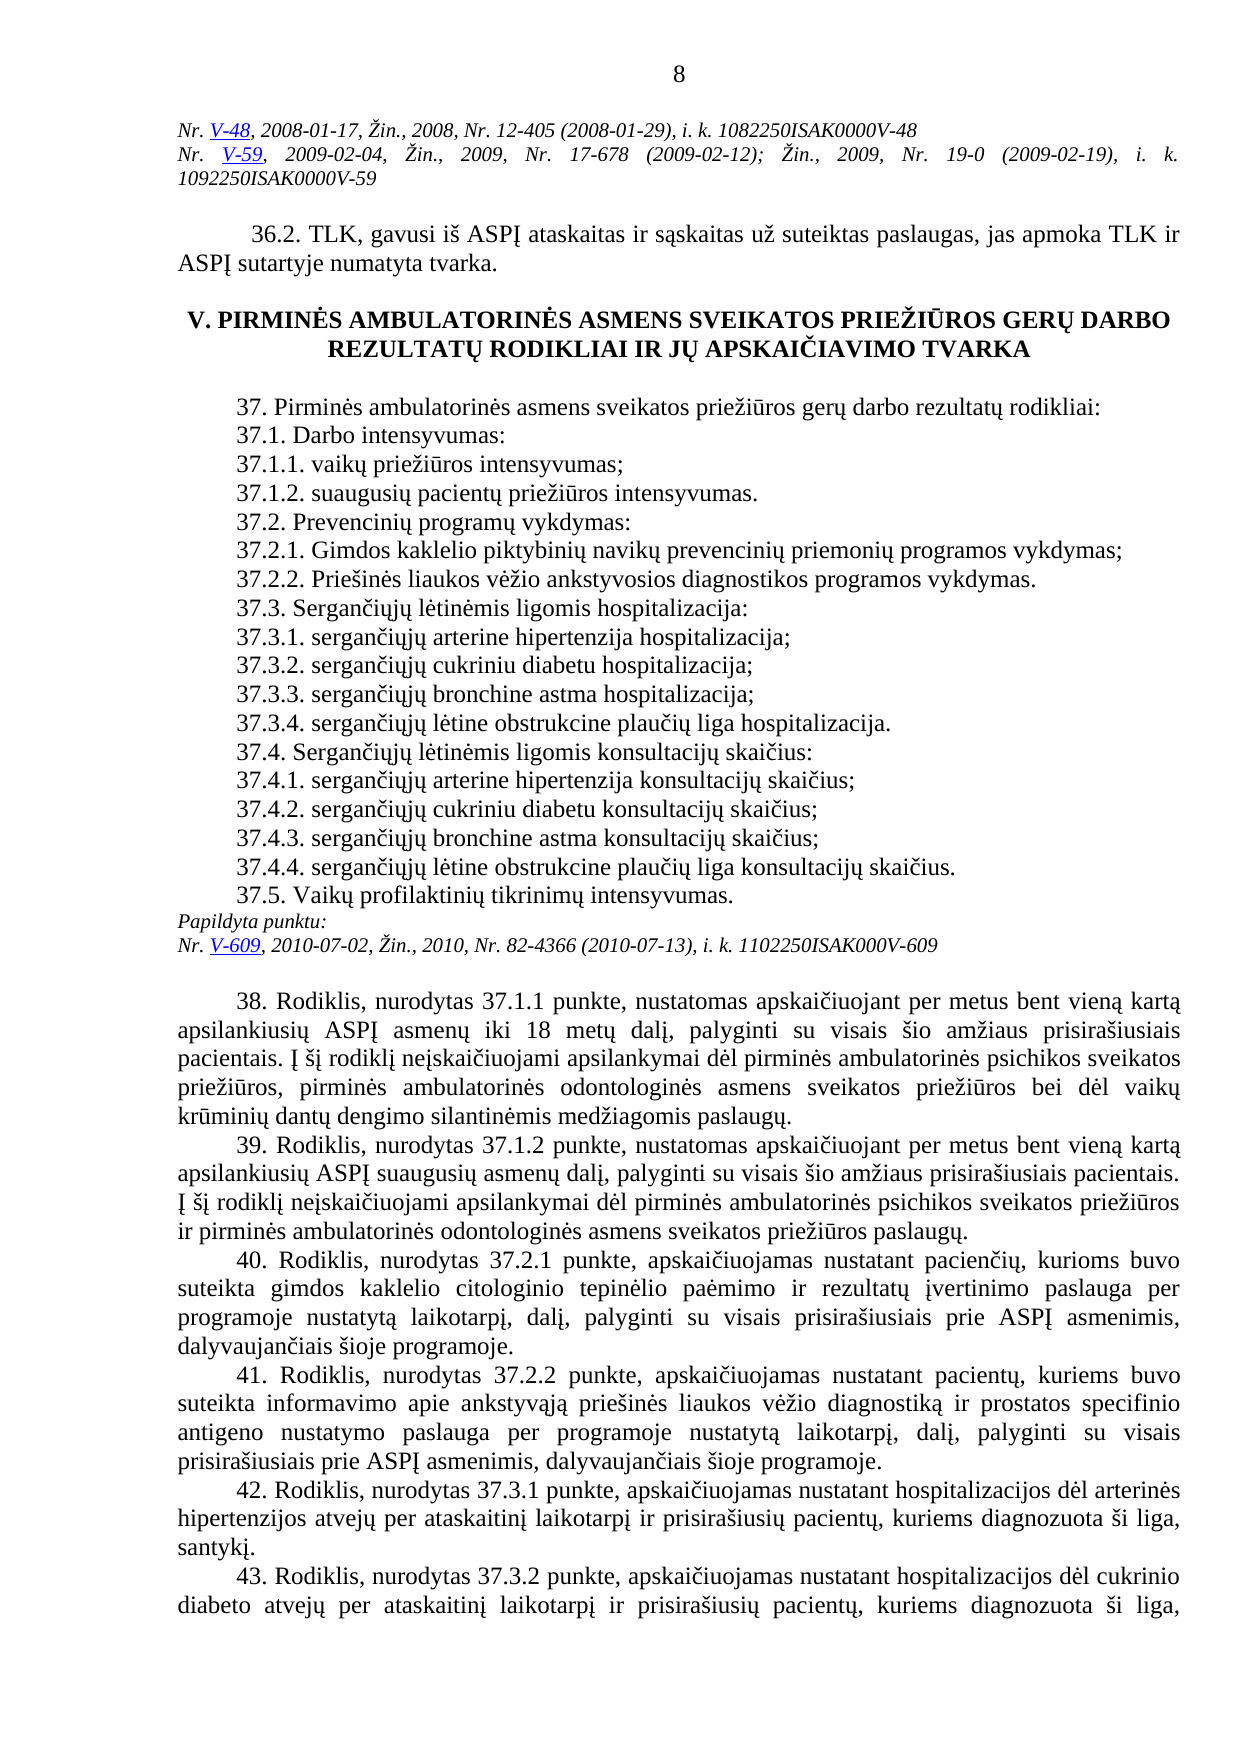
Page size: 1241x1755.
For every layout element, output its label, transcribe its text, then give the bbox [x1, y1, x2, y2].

text 41. Rodiklis, nurodytas 37.2.2 punkte, apskaičiuojamas nustatant pacientų, kuriems buvo suteikta informavimo apie ankstyvąją priešinės liaukos vėžio diagnostiką ir prostatos specifinio antigeno nustatymo paslauga per programoje nustatytą laikotarpį, dalį, palyginti su visais prisirašiusiais prie ASPĮ asmenimis, dalyvaujančiais šioje programoje. [177, 1360, 1181, 1475]
text 37.4.4. sergančiųjų lėtine obstrukcine plaučių liga konsultacijų skaičius. [177, 852, 1181, 880]
text 37.1.2. suaugusių pacientų priežiūros intensyvumas. [177, 478, 1181, 507]
text 37.4. Sergančiųjų lėtinėmis ligomis konsultacijų skaičius: [177, 737, 1181, 765]
text 37.2.2. Priešinės liaukos vėžio ankstyvosios diagnostikos programos vykdymas. [177, 564, 1181, 593]
text 38. Rodiklis, nurodytas 37.1.1 punkte, nustatomas apskaičiuojant per metus bent vieną kartą apsilankiusių ASPĮ asmenų iki 18 metų dalį, palyginti su visais šio amžiaus prisirašiusiais pacientais. Į šį rodiklį neįskaičiuojami apsilankymai dėl pirminės ambulatorinės psichikos sveikatos priežiūros, pirminės ambulatorinės odontologinės asmens sveikatos priežiūros bei dėl vaikų krūminių dantų dengimo silantinėmis medžiagomis paslaugų. [177, 986, 1181, 1130]
text Nr. V-609, 2010-07-02, Žin., 2010, Nr. 82-4366 (2010-07-13), i. k. 1102250ISAK000V-609 [177, 933, 1181, 957]
text Nr. V-48, 2008-01-17, Žin., 2008, Nr. 12-405 (2008-01-29), i. k. 1082250ISAK0000V-48 [177, 118, 1181, 142]
text 37.3.2. sergančiųjų cukriniu diabetu hospitalizacija; [177, 650, 1181, 679]
text 37.5. Vaikų profilaktinių tikrinimų intensyvumas. [177, 880, 1181, 909]
text 37.3. Sergančiųjų lėtinėmis ligomis hospitalizacija: [177, 593, 1181, 622]
text 37.1. Darbo intensyvumas: [177, 420, 1181, 449]
text 37.4.3. sergančiųjų bronchine astma konsultacijų skaičius; [177, 823, 1181, 852]
text 37.2.1. Gimdos kaklelio piktybinių navikų prevencinių priemonių programos vykdymas; [177, 535, 1181, 564]
text Nr. V-59, 2009-02-04, Žin., 2009, Nr. 17-678 (2009-02-12); Žin., 2009, Nr. 19-0 (2009-02-19), i. k. 1092250ISAK0000V-59 [177, 142, 1181, 190]
text 37.4.2. sergančiųjų cukriniu diabetu konsultacijų skaičius; [177, 794, 1181, 823]
text V. PIRMINĖS AMBULATORINĖS ASMENS SVEIKATOS PRIEŽIŪROS GERŲ DARBO REZULTATŲ RODIKLIAI IR JŲ APSKAIČIAVIMO TVARKA [177, 305, 1181, 363]
text 37. Pirminės ambulatorinės asmens sveikatos priežiūros gerų darbo rezultatų rodikliai: [177, 392, 1181, 420]
text 37.2. Prevencinių programų vykdymas: [177, 507, 1181, 535]
text 37.3.1. sergančiųjų arterine hipertenzija hospitalizacija; [177, 622, 1181, 650]
text 37.1.1. vaikų priežiūros intensyvumas; [177, 449, 1181, 478]
text 37.3.3. sergančiųjų bronchine astma hospitalizacija; [177, 679, 1181, 708]
text Papildyta punktu: [177, 909, 1181, 933]
text 37.3.4. sergančiųjų lėtine obstrukcine plaučių liga hospitalizacija. [177, 708, 1181, 737]
text 39. Rodiklis, nurodytas 37.1.2 punkte, nustatomas apskaičiuojant per metus bent vieną kartą apsilankiusių ASPĮ suaugusių asmenų dalį, palyginti su visais šio amžiaus prisirašiusiais pacientais. Į šį rodiklį neįskaičiuojami apsilankymai dėl pirminės ambulatorinės psichikos sveikatos priežiūros ir pirminės ambulatorinės odontologinės asmens sveikatos priežiūros paslaugų. [177, 1130, 1181, 1245]
text 36.2. TLK, gavusi iš ASPĮ ataskaitas ir sąskaitas už suteiktas paslaugas, jas apmoka TLK ir ASPĮ sutartyje numatyta tvarka. [177, 219, 1181, 277]
text 37.4.1. sergančiųjų arterine hipertenzija konsultacijų skaičius; [177, 765, 1181, 794]
text 40. Rodiklis, nurodytas 37.2.1 punkte, apskaičiuojamas nustatant pacienčių, kurioms buvo suteikta gimdos kaklelio citologinio tepinėlio paėmimo ir rezultatų įvertinimo paslauga per programoje nustatytą laikotarpį, dalį, palyginti su visais prisirašiusiais prie ASPĮ asmenimis, dalyvaujančiais šioje programoje. [177, 1245, 1181, 1360]
text 43. Rodiklis, nurodytas 37.3.2 punkte, apskaičiuojamas nustatant hospitalizacijos dėl cukrinio diabeto atvejų per ataskaitinį laikotarpį ir prisirašiusių pacientų, kuriems diagnozuota ši liga, [177, 1561, 1181, 1618]
text 42. Rodiklis, nurodytas 37.3.1 punkte, apskaičiuojamas nustatant hospitalizacijos dėl arterinės hipertenzijos atvejų per ataskaitinį laikotarpį ir prisirašiusių pacientų, kuriems diagnozuota ši liga, santykį. [177, 1475, 1181, 1561]
